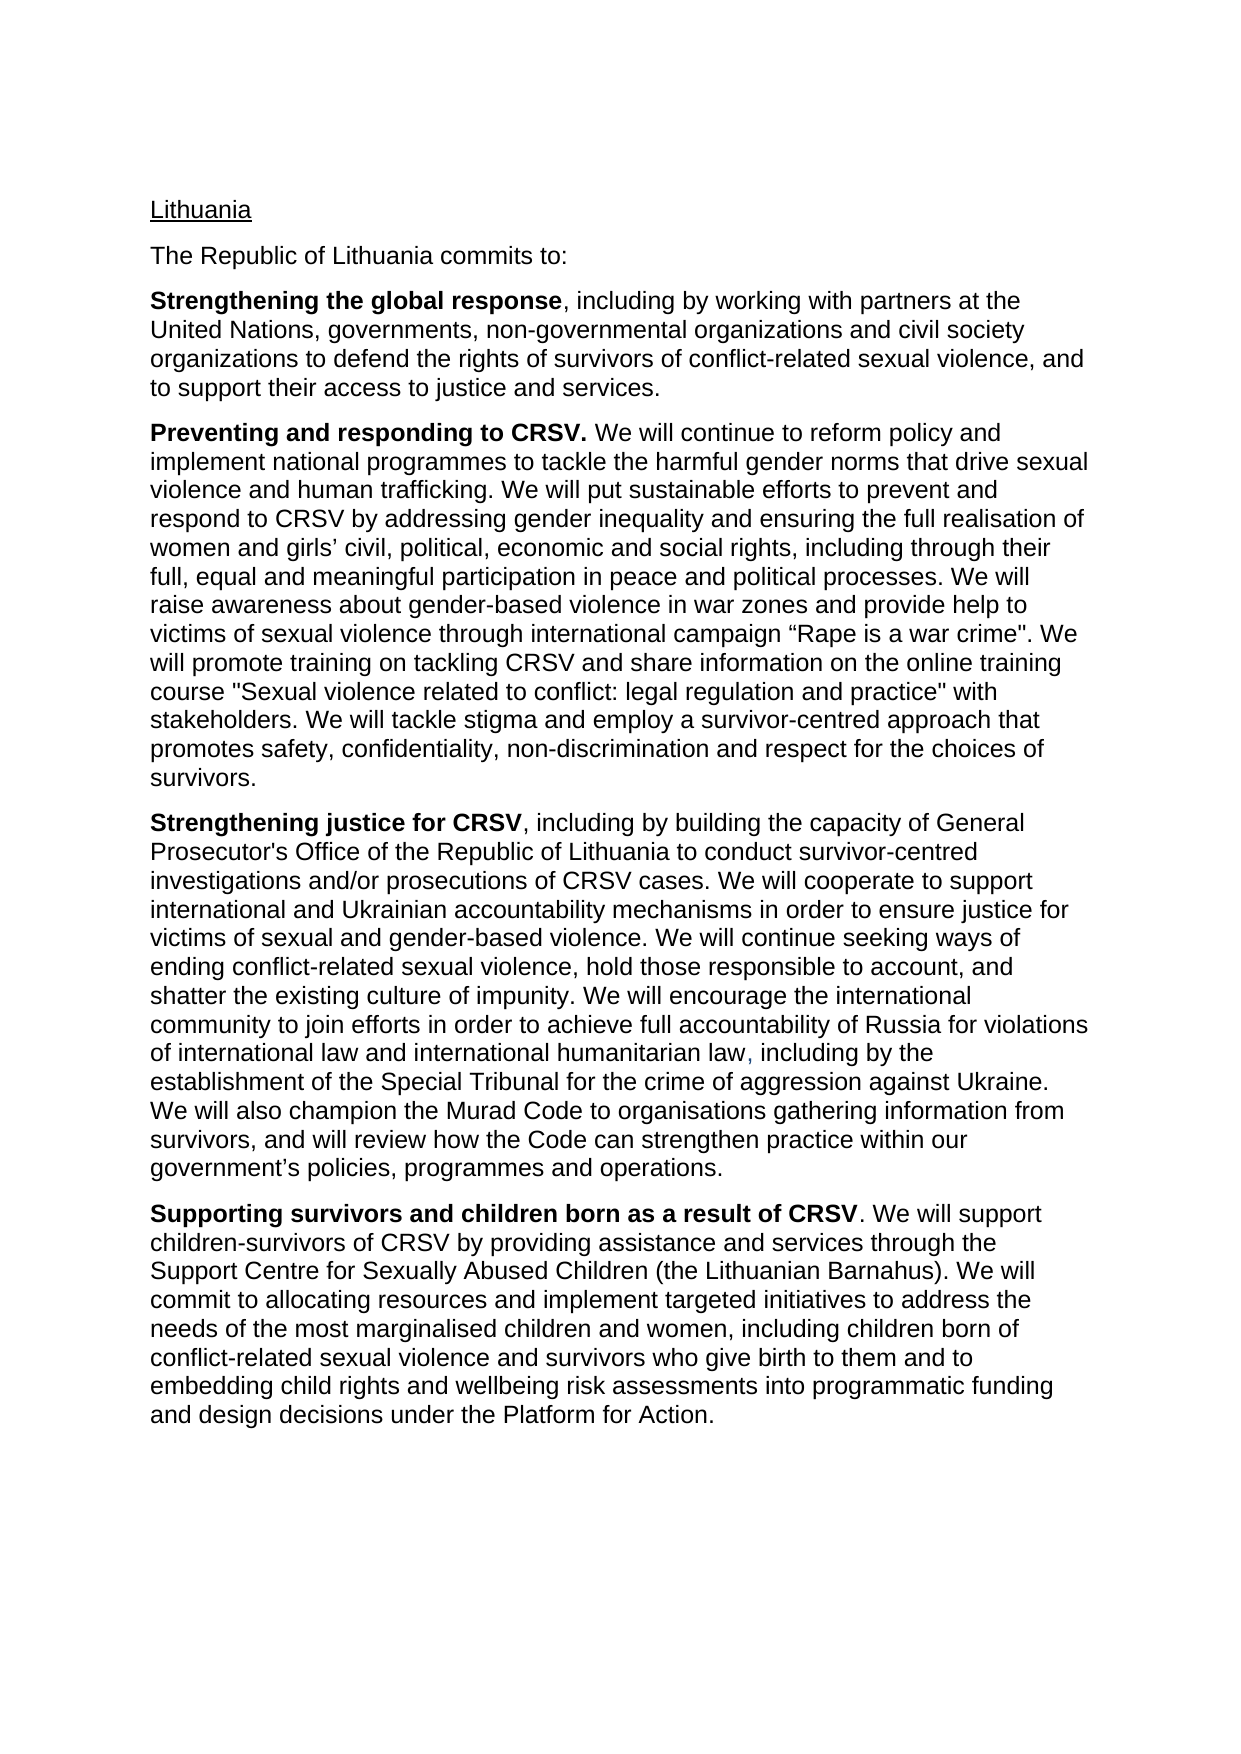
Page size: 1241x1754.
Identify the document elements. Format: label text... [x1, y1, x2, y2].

text Strengthening the global response, including by working with partners at the United Nations, governments, non-governmental organizations and civil society organizations to defend the rights of survivors of conflict-related sexual violence, and to support their access to justice and services. [150, 286, 1090, 401]
text Preventing and responding to CRSV. We will continue to reform policy and implement national programmes to tackle the harmful gender norms that drive sexual violence and human trafficking. We will put sustainable efforts to prevent and respond to CRSV by addressing gender inequality and ensuring the full realisation of women and girls’ civil, political, economic and social rights, including through their full, equal and meaningful participation in peace and political processes. We will raise awareness about gender-based violence in war zones and provide help to victims of sexual violence through international campaign “Rape is a war crime". We will promote training on tackling CRSV and share information on the online training course "Sexual violence related to conflict: legal regulation and practice" with stakeholders. We will tackle stigma and employ a survivor-centred approach that promotes safety, confidentiality, non-discrimination and respect for the choices of survivors. [150, 418, 1090, 792]
text The Republic of Lithuania commits to: [150, 241, 1090, 269]
text Supporting survivors and children born as a result of CRSV. We will support children-survivors of CRSV by providing assistance and services through the Support Centre for Sexually Abused Children (the Lithuanian Barnahus). We will commit to allocating resources and implement targeted initiatives to address the needs of the most marginalised children and women, including children born of conflict-related sexual violence and survivors who give birth to them and to embedding child rights and wellbeing risk assessments into programmatic funding and design decisions under the Platform for Action. [150, 1199, 1090, 1429]
text Strengthening justice for CRSV, including by building the capacity of General Prosecutor's Office of the Republic of Lithuania to conduct survivor-centred investigations and/or prosecutions of CRSV cases. We will cooperate to support international and Ukrainian accountability mechanisms in order to ensure justice for victims of sexual and gender-based violence. We will continue seeking ways of ending conflict-related sexual violence, hold those responsible to account, and shatter the existing culture of impunity. We will encourage the international community to join efforts in order to achieve full accountability of Russia for violations of international law and international humanitarian law, including by the establishment of the Special Tribunal for the crime of aggression against Ukraine. We will also champion the Murad Code to organisations gathering information from survivors, and will review how the Code can strengthen practice within our government’s policies, programmes and operations. [150, 808, 1090, 1182]
text Lithuania [150, 195, 1090, 224]
